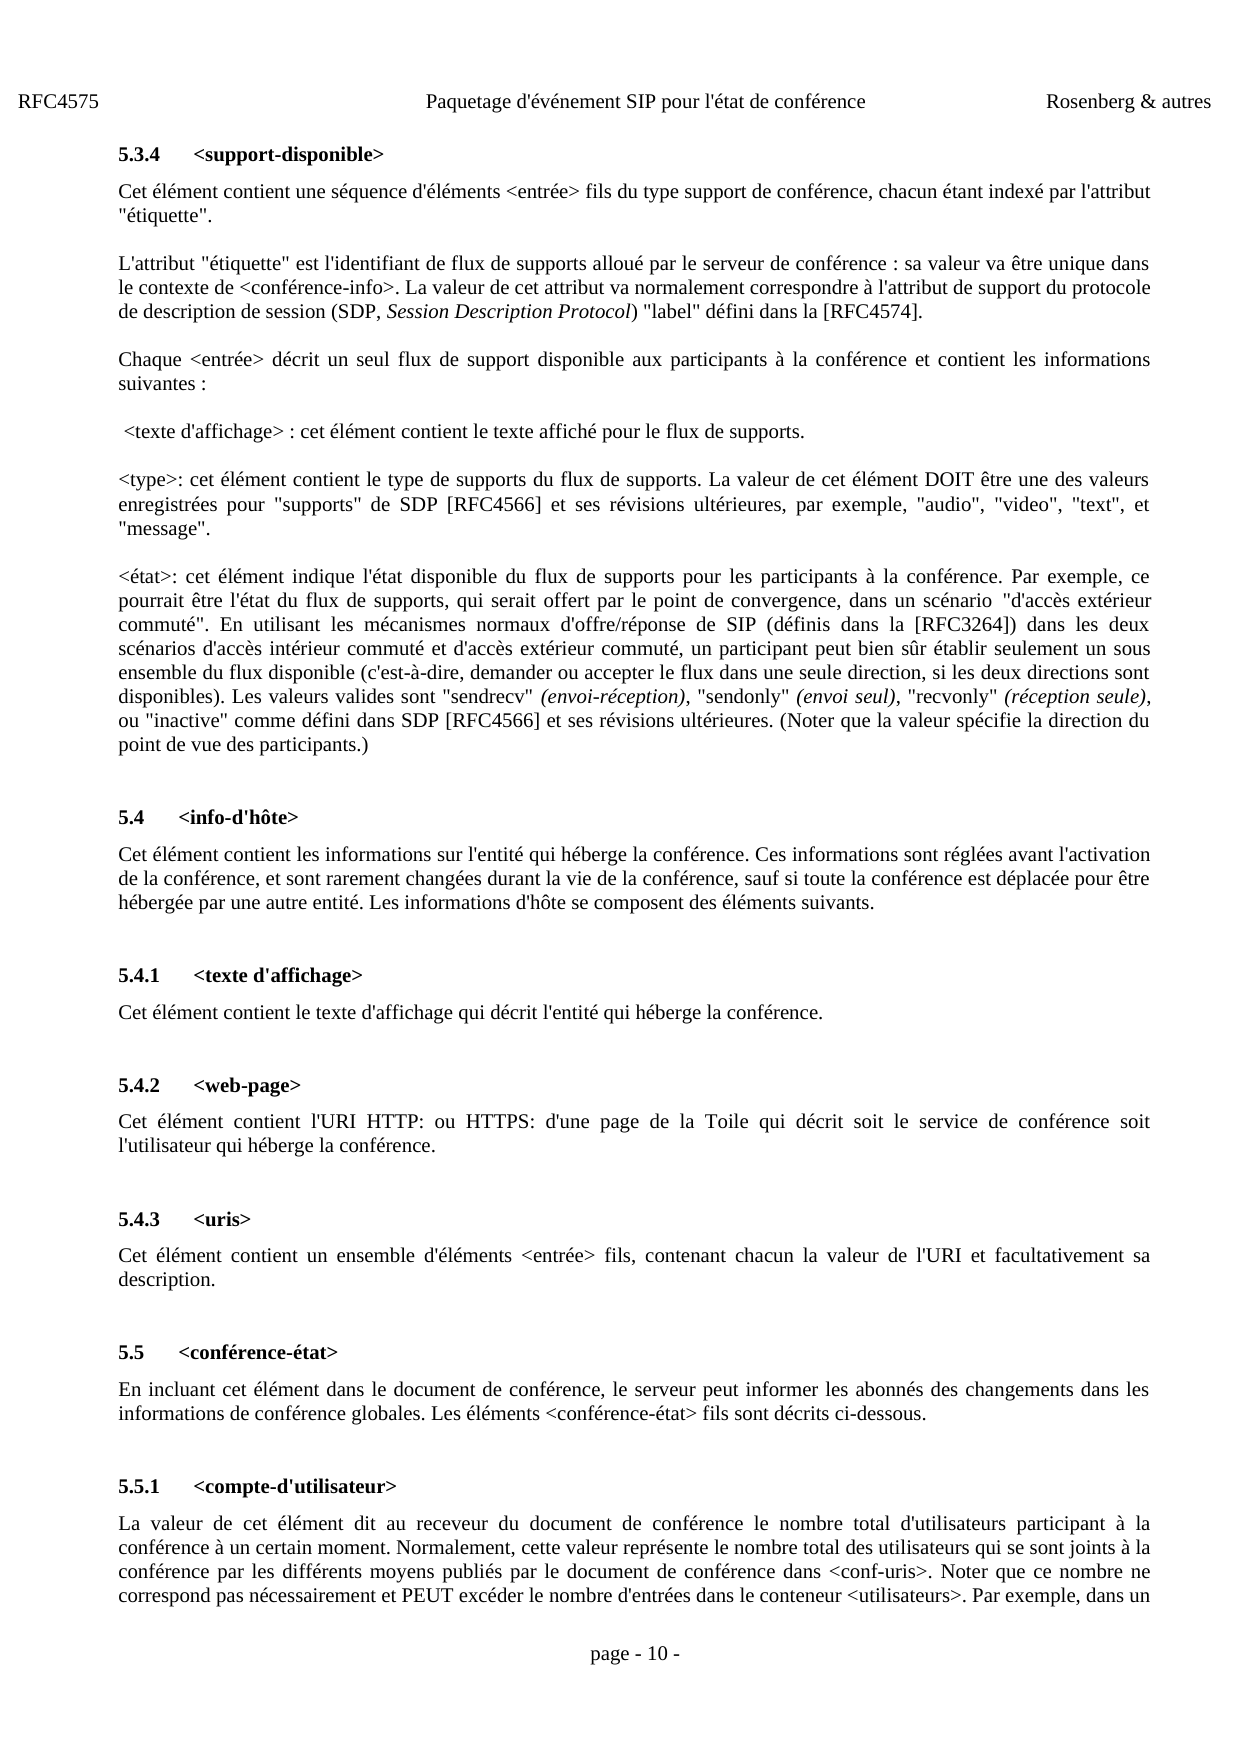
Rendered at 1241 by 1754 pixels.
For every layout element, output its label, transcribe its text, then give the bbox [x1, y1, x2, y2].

subtitle 5.5 <conférence-état> [118, 1340, 1152, 1364]
text Cet élément contient le texte d'affichage qui décrit l'entité qui héberge la conférence. [118, 999, 1152, 1024]
subtitle 5.3.4 <support-disponible> [118, 142, 1152, 166]
text Cet élément contient un ensemble d'éléments <entrée> fils, contenant chacun la valeur de l'URI et facultativement sa description. [118, 1243, 1152, 1291]
subtitle 5.4 <info-d'hôte> [118, 805, 1152, 829]
text La valeur de cet élément dit au receveur du document de conférence le nombre total d'utilisateurs participant à la conférence à un certain moment. Normalement, cette valeur représente le nombre total des utilisateurs qui se sont joints à la conférence par les différents moyens publiés par le document de conférence dans <conf-uris>. Noter que ce nombre ne correspond pas nécessairement et PEUT excéder le nombre d'entrées dans le conteneur <utilisateurs>. Par exemple, dans un [118, 1511, 1152, 1607]
subtitle 5.5.1 <compte-d'utilisateur> [118, 1474, 1152, 1498]
text Cet élément contient l'URI HTTP: ou HTTPS: d'une page de la Toile qui décrit soit le service de conférence soit l'utilisateur qui héberge la conférence. [118, 1109, 1152, 1157]
text <type>: cet élément contient le type de supports du flux de supports. La valeur de cet élément DOIT être une des valeurs enregistrées pour "supports" de SDP [RFC4566] et ses révisions ultérieures, par exemple, "audio", "video", "text", et "message". [118, 467, 1152, 539]
subtitle 5.4.2 <web-page> [118, 1073, 1152, 1097]
text L'attribut "étiquette" est l'identifiant de flux de supports alloué par le serveur de conférence : sa valeur va être unique dans le contexte de <conférence-info>. La valeur de cet attribut va normalement correspondre à l'attribut de support du protocole de description de session (SDP, Session Description Protocol) "label" défini dans la [RFC4574]. [118, 251, 1152, 323]
text Cet élément contient une séquence d'éléments <entrée> fils du type support de conférence, chacun étant indexé par l'attribut "étiquette". [118, 179, 1152, 227]
text Cet élément contient les informations sur l'entité qui héberge la conférence. Ces informations sont réglées avant l'activation de la conférence, et sont rarement changées durant la vie de la conférence, sauf si toute la conférence est déplacée pour être hébergée par une autre entité. Les informations d'hôte se composent des éléments suivants. [118, 842, 1152, 914]
text <texte d'affichage> : cet élément contient le texte affiché pour le flux de supports. [118, 419, 1152, 443]
text Chaque <entrée> décrit un seul flux de support disponible aux participants à la conférence et contient les informations suivantes : [118, 347, 1152, 395]
subtitle 5.4.3 <uris> [118, 1206, 1152, 1231]
text En incluant cet élément dans le document de conférence, le serveur peut informer les abonnés des changements dans les informations de conférence globales. Les éléments <conférence-état> fils sont décrits ci-dessous. [118, 1377, 1152, 1425]
text <état>: cet élément indique l'état disponible du flux de supports pour les participants à la conférence. Par exemple, ce pourrait être l'état du flux de supports, qui serait offert par le point de convergence, dans un scénario "d'accès extérieur commuté". En utilisant les mécanismes normaux d'offre/réponse de SIP (définis dans la [RFC3264]) dans les deux scénarios d'accès intérieur commuté et d'accès extérieur commuté, un participant peut bien sûr établir seulement un sous ensemble du flux disponible (c'est-à-dire, demander ou accepter le flux dans une seule direction, si les deux directions sont disponibles). Les valeurs valides sont "sendrecv" (envoi-réception), "sendonly" (envoi seul), "recvonly" (réception seule), ou "inactive" comme défini dans SDP [RFC4566] et ses révisions ultérieures. (Noter que la valeur spécifie la direction du point de vue des participants.) [118, 564, 1152, 756]
subtitle 5.4.1 <texte d'affichage> [118, 963, 1152, 987]
